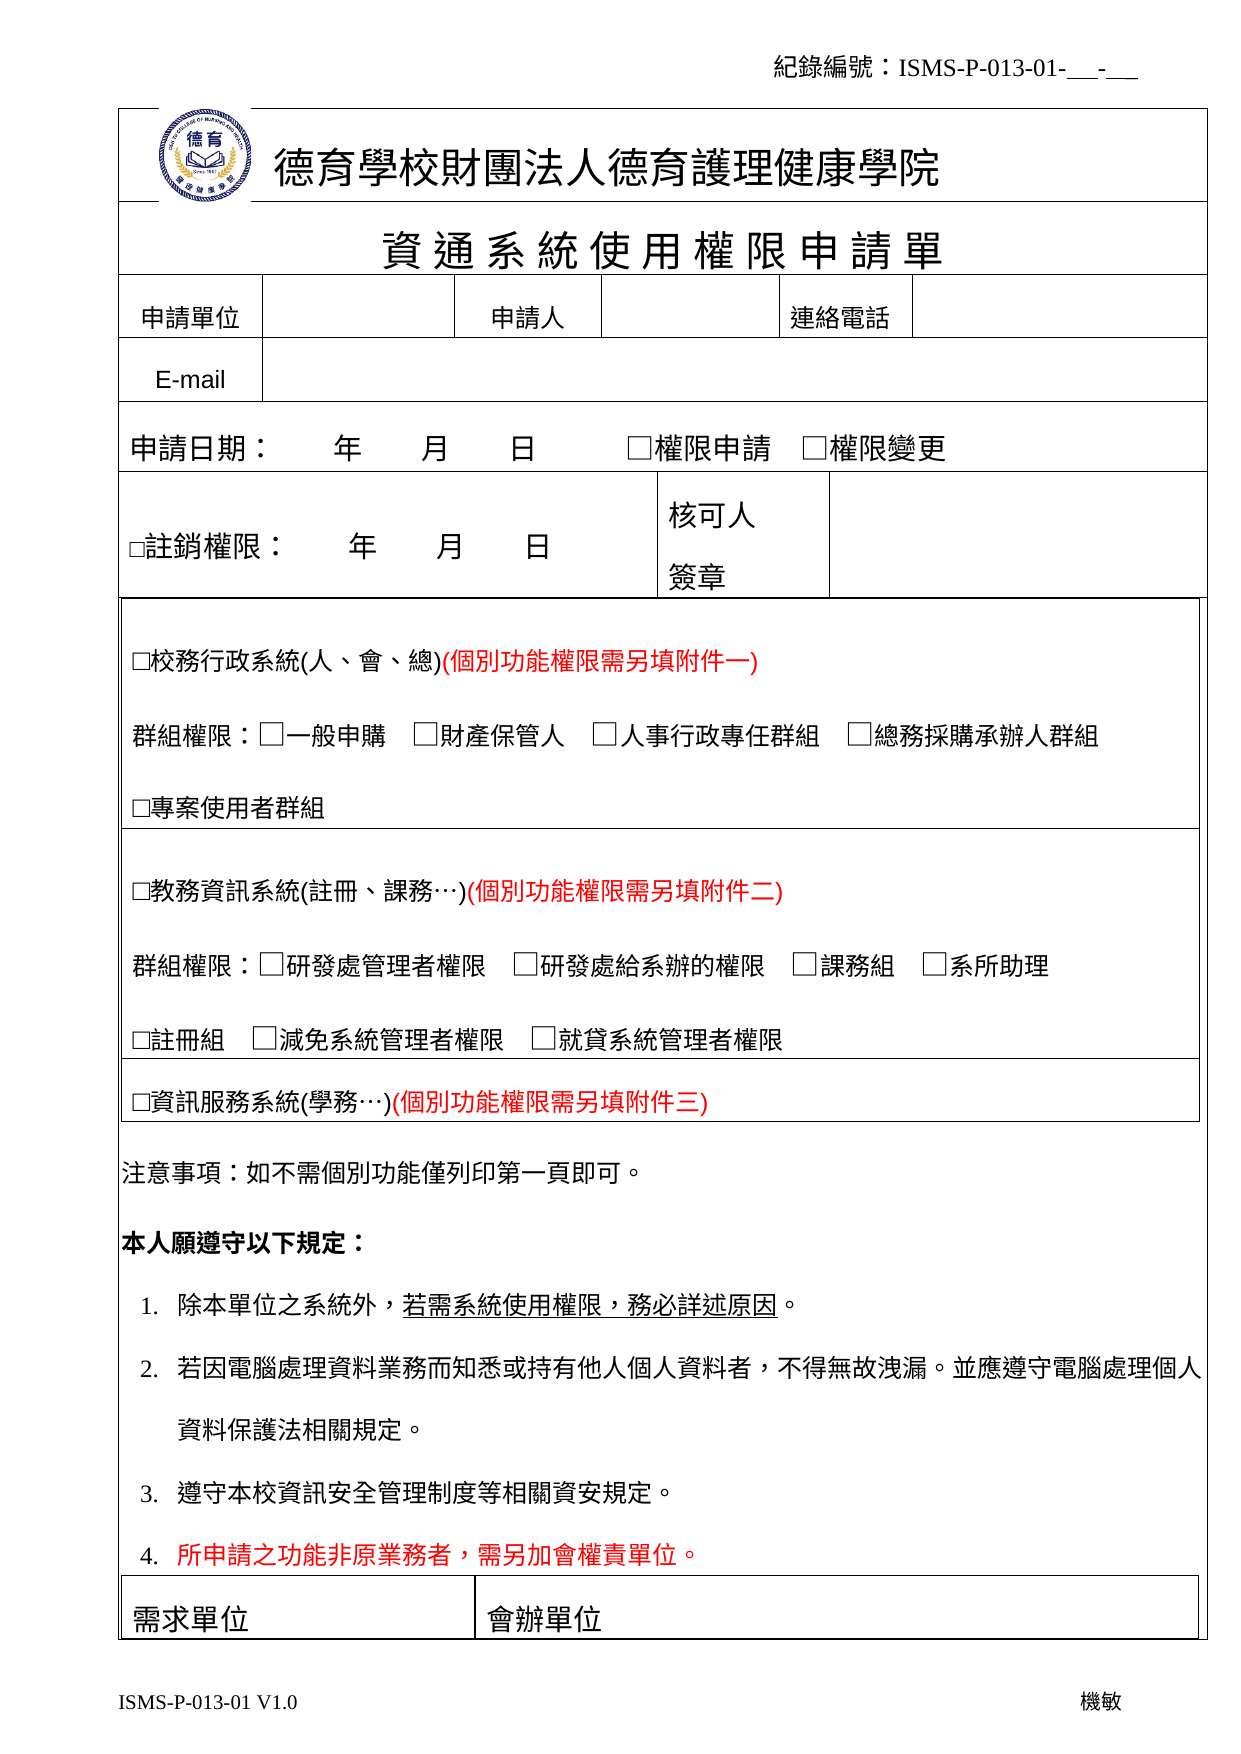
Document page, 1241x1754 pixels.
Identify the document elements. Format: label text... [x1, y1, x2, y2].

table_cell □資訊服務系統(學務…)(個別功能權限需另填附件三) [122, 1059, 1199, 1121]
table_cell 核可人 簽章 [658, 472, 829, 597]
table_cell E-mail [119, 338, 262, 401]
table_cell [830, 472, 1207, 597]
table_header 德育學校財團法人德育護理健康學院 [262, 109, 1207, 201]
table_cell 資通系統使用權限申請單 [119, 202, 1207, 273]
table_header [119, 109, 158, 201]
table_cell [602, 275, 779, 337]
table_header □校務行政系統(人、會、總)(個別功能權限需另填附件一) 群組權限：□一般申購 □財產保管人 □人事行政專任群組 □總務採購承辦人群組 □專案使用者群組 [122, 599, 1199, 828]
table_cell □註銷權限： 年 月 日 [119, 472, 657, 597]
table_cell 申請日期： 年 月 日 □權限申請 □權限變更 [119, 402, 1207, 471]
table_header 會辦單位 [476, 1576, 1198, 1638]
table_cell [263, 338, 1207, 401]
table_cell □教務資訊系統(註冊、課務…)(個別功能權限需另填附件二) 群組權限：□研發處管理者權限 □研發處給系辦的權限 □課務組 □系所助理 □註冊組 □減免系統管理者權限 □就貸系統管理者權限 [122, 829, 1199, 1057]
table_cell [913, 275, 1207, 337]
table_cell [263, 275, 454, 337]
table_cell 注意事項：如不需個別功能僅列印第一頁即可。 本人願遵守以下規定： 除本單位之系統外，若需系統使用權限，務必詳述原因。 若因電腦處理資料業務而知悉或持有他人個人資料者，不得無故洩漏。並應遵守電腦處理個人資料保護法相關規定。 遵守本校資訊安全管理制度等相關資安規定。 所申請之功能非原業務者，需另加會權責單位。 [119, 598, 1207, 1639]
table_cell 連絡電話 [780, 275, 912, 337]
table_cell 申請單位 [119, 275, 262, 337]
table_cell 申請人 [455, 275, 601, 337]
table_header [252, 109, 262, 201]
table_header 需求單位 [122, 1576, 474, 1638]
